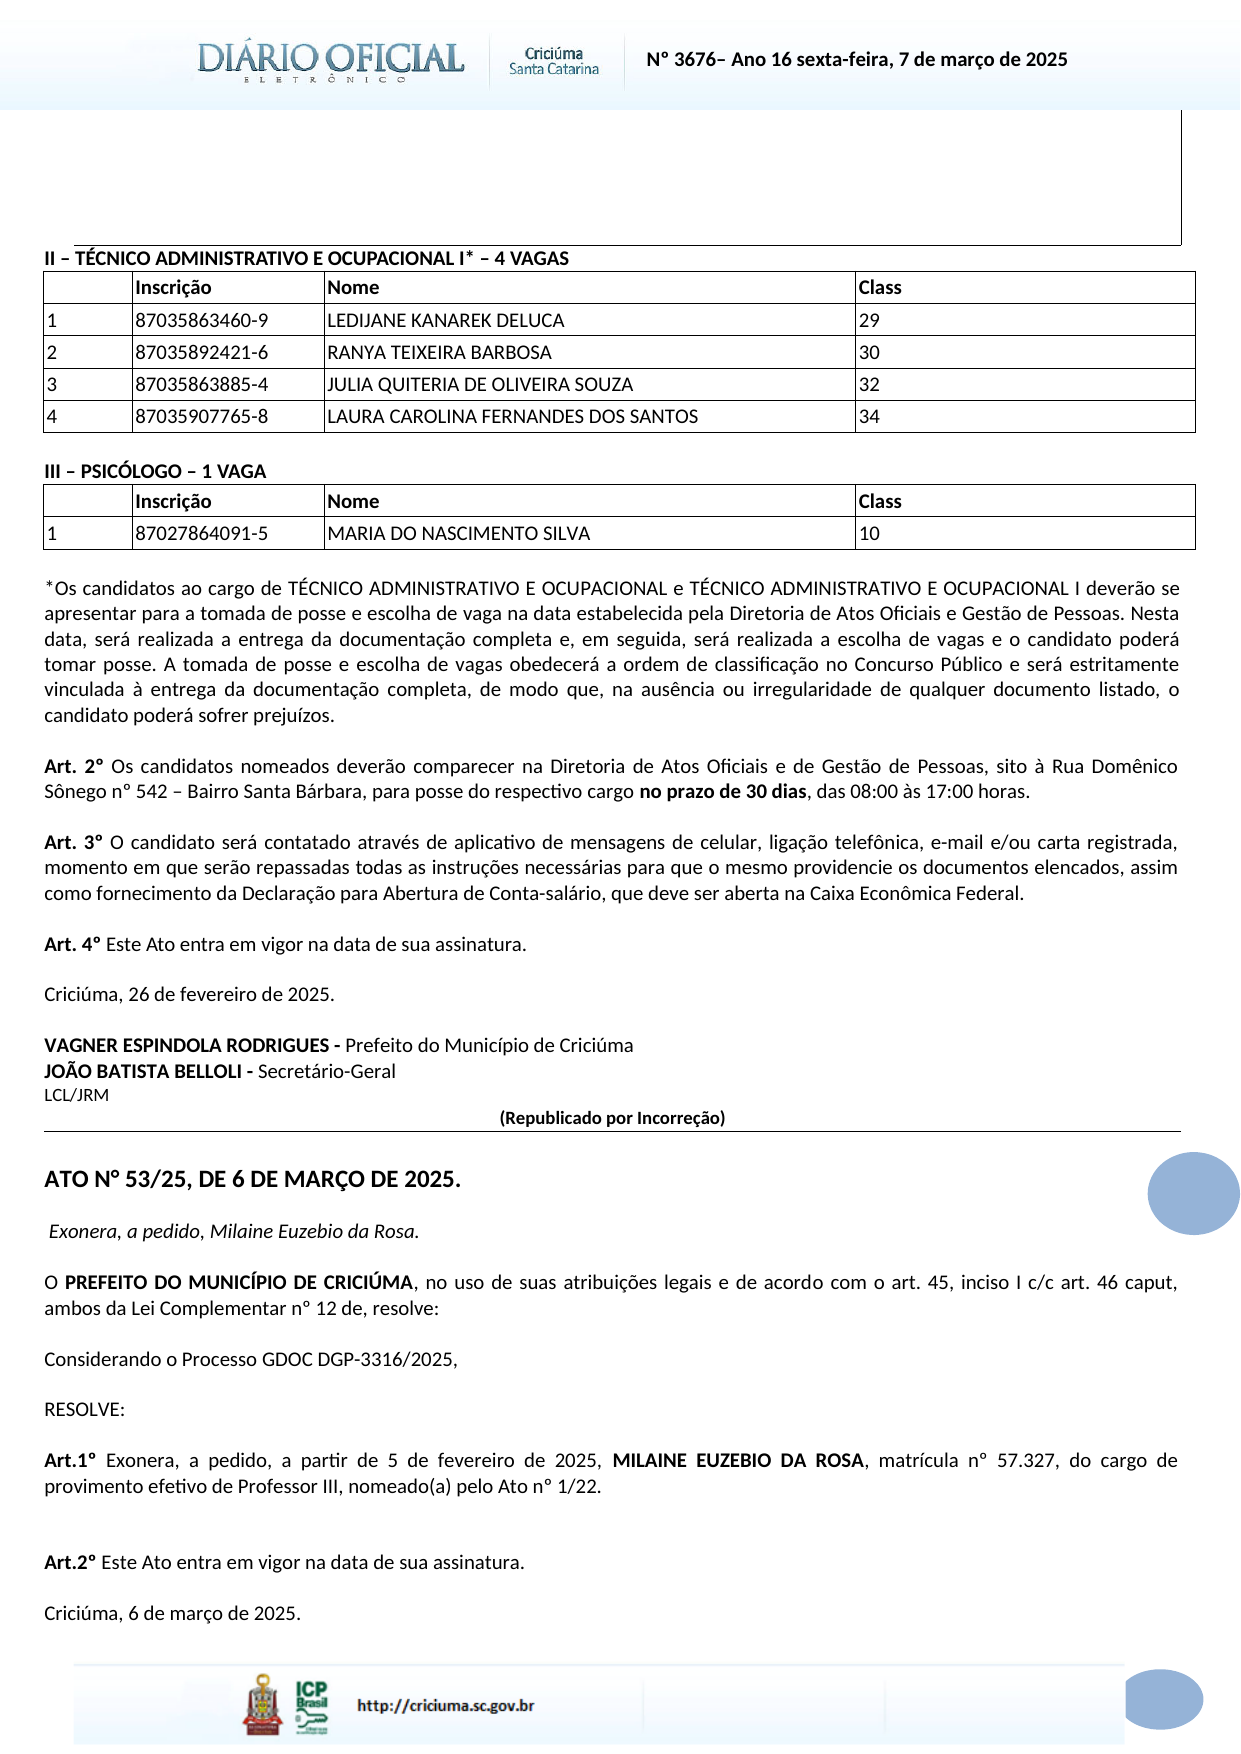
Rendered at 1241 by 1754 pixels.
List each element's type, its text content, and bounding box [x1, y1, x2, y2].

text III – PSICÓLOGO – 1 VAGA [44, 458, 1181, 484]
text Art.1º Exonera, a pedido, a partir de 5 de fevereiro de 2025, MILAINE EUZEBIO DA ROSA, matrícula nº 57.327, do cargo de provimento efetivo de Professor III, nomeado(a) pelo Ato nº 1/22. [44, 1447, 1178, 1498]
text RESOLVE: [44, 1397, 1178, 1422]
table_cell MARIA DO NASCIMENTO SILVA [325, 517, 855, 548]
table_cell 30 [856, 336, 1195, 367]
text VAGNER ESPINDOLA RODRIGUES - Prefeito do Município de Criciúma [44, 1032, 1181, 1058]
text Considerando o Processo GDOC DGP-3316/2025, [44, 1346, 1178, 1371]
table_cell 29 [856, 304, 1195, 335]
text Art. 2º Os candidatos nomeados deverão comparecer na Diretoria de Atos Oficiais e de Gestão de Pessoas, sito à Rua Domênico Sônego nº 542 – Bairro Santa Bárbara, para posse do respectivo cargo no prazo de 30 dias, das 08:00 às 17:00 horas. [44, 753, 1181, 804]
table_cell 10 [856, 517, 1195, 548]
text Criciúma, 26 de fevereiro de 2025. [44, 982, 1181, 1007]
table_cell 87027864091-5 [133, 517, 324, 548]
text (Republicado por Incorreção) [44, 1106, 1181, 1131]
text Criciúma, 6 de março de 2025. [44, 1600, 1178, 1625]
table_cell 2 [44, 336, 132, 367]
text Art. 4º Este Ato entra em vigor na data de sua assinatura. [44, 931, 1181, 956]
text *Os candidatos ao cargo de TÉCNICO ADMINISTRATIVO E OCUPACIONAL e TÉCNICO ADMINISTRATIVO E OCUPACIONAL I deverão se apresentar para a tomada de posse e escolha de vaga na data estabelecida pela Diretoria de Atos Oficiais e Gestão de Pessoas. Nesta data, será realizada a entrega da documentação completa e, em seguida, será realizada a escolha de vagas e o candidato poderá tomar posse. A tomada de posse e escolha de vagas obedecerá a ordem de classificação no Concurso Público e será estritamente vinculada à entrega da documentação completa, de modo que, na ausência ou irregularidade de qualquer documento listado, o candidato poderá sofrer prejuízos. [44, 575, 1181, 727]
text II – TÉCNICO ADMINISTRATIVO E OCUPACIONAL I* – 4 VAGAS [44, 245, 1181, 271]
table_cell 4 [44, 401, 132, 432]
table_cell 87035863460-9 [133, 304, 324, 335]
text ATO N° 53/25, DE 6 DE MARÇO DE 2025. [44, 1163, 1161, 1193]
table_header Inscrição [133, 485, 324, 516]
table_cell 87035907765-8 [133, 401, 324, 432]
table_cell 32 [856, 369, 1195, 400]
text Art. 3º O candidato será contatado através de aplicativo de mensagens de celular, ligação telefônica, e-mail e/ou carta registrada, momento em que serão repassadas todas as instruções necessárias para que o mesmo providencie os documentos elencados, assim como fornecimento da Declaração para Abertura de Conta-salário, que deve ser aberta na Caixa Econômica Federal. [44, 829, 1181, 905]
text Art.2º Este Ato entra em vigor na data de sua assinatura. [44, 1549, 1178, 1574]
table_header Nome [325, 485, 855, 516]
table_cell LEDIJANE KANAREK DELUCA [325, 304, 855, 335]
table_cell 1 [44, 517, 132, 548]
table_header Nome [325, 272, 855, 303]
text O PREFEITO DO MUNICÍPIO DE CRICIÚMA, no uso de suas atribuições legais e de acordo com o art. 45, inciso I c/c art. 46 caput, ambos da Lei Complementar nº 12 de, resolve: [44, 1269, 1178, 1320]
table_header Inscrição [133, 272, 324, 303]
table_header Class [856, 272, 1195, 303]
table_cell 87035863885-4 [133, 369, 324, 400]
table_cell 34 [856, 401, 1195, 432]
table_cell JULIA QUITERIA DE OLIVEIRA SOUZA [325, 369, 855, 400]
table_header Class [856, 485, 1195, 516]
text JOÃO BATISTA BELLOLI - Secretário-Geral [44, 1058, 1181, 1083]
text LCL/JRM [44, 1083, 1181, 1106]
table_cell 1 [44, 304, 132, 335]
table_cell 87035892421-6 [133, 336, 324, 367]
table_cell 3 [44, 369, 132, 400]
table_cell LAURA CAROLINA FERNANDES DOS SANTOS [325, 401, 855, 432]
text Exonera, a pedido, Milaine Euzebio da Rosa. [44, 1219, 1178, 1244]
table_cell RANYA TEIXEIRA BARBOSA [325, 336, 855, 367]
table_header [44, 485, 132, 516]
table_header [44, 272, 132, 303]
